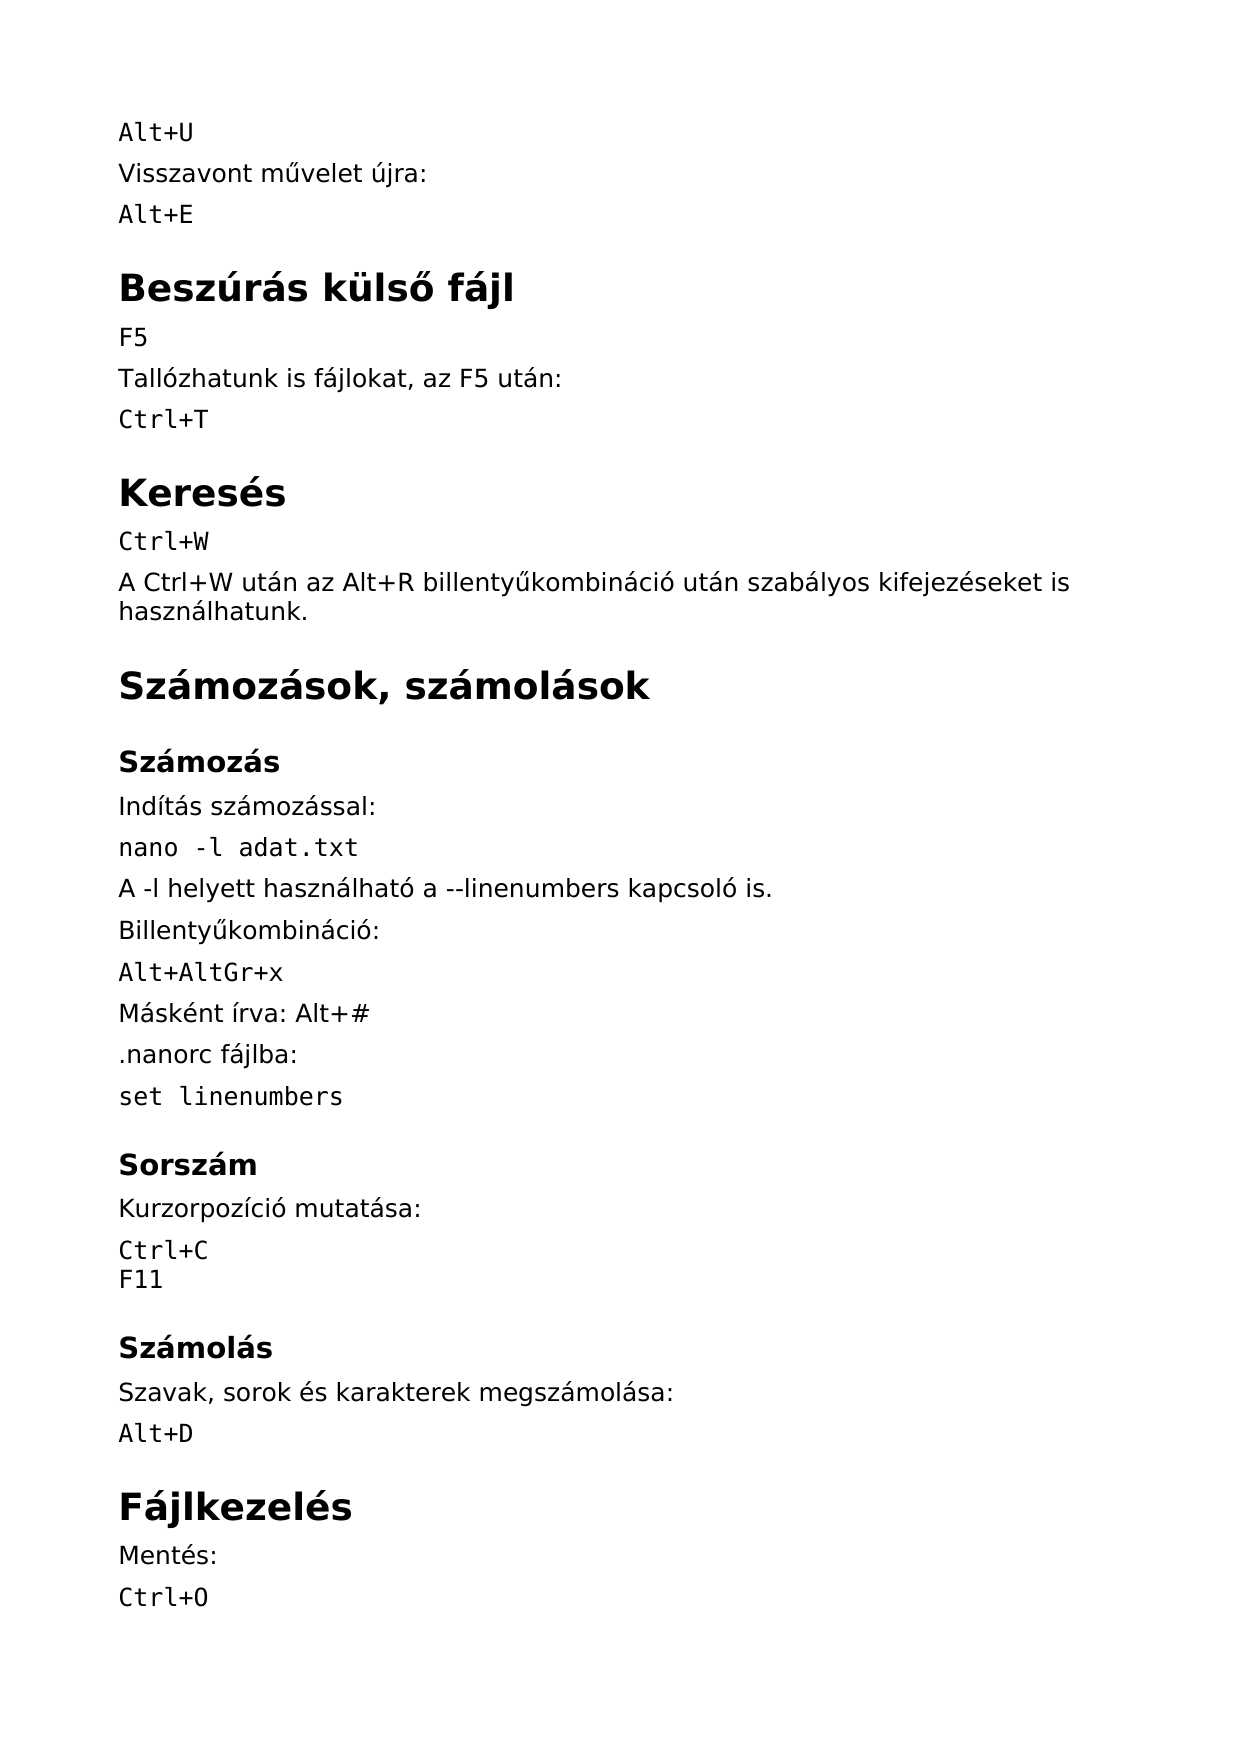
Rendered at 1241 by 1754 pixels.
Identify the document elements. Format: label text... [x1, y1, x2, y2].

text A -l helyett használható a --linenumbers kapcsoló is. [118, 874, 1122, 904]
subtitle Számozás [118, 745, 1122, 779]
text Indítás számozással: [118, 792, 1122, 821]
text Alt+U [118, 118, 1122, 147]
subtitle Számozások, számolások [118, 664, 1122, 708]
text Ctrl+C F11 [118, 1236, 1122, 1294]
text Tallózhatunk is fájlokat, az F5 után: [118, 364, 1122, 393]
text Kurzorpozíció mutatása: [118, 1194, 1122, 1224]
text Alt+D [118, 1419, 1122, 1448]
text .nanorc fájlba: [118, 1040, 1122, 1069]
text Visszavont művelet újra: [118, 159, 1122, 188]
text Másként írva: Alt+# [118, 999, 1122, 1028]
text set linenumbers [118, 1082, 1122, 1111]
text F5 [118, 323, 1122, 352]
text Alt+E [118, 201, 1122, 230]
text Ctrl+W [118, 527, 1122, 557]
text A Ctrl+W után az Alt+R billentyűkombináció után szabályos kifejezéseket is használhatunk. [118, 568, 1122, 627]
text Mentés: [118, 1541, 1122, 1571]
text nano -l adat.txt [118, 833, 1122, 863]
subtitle Keresés [118, 471, 1122, 515]
subtitle Számolás [118, 1331, 1122, 1365]
text Billentyűkombináció: [118, 916, 1122, 945]
subtitle Beszúrás külső fájl [118, 267, 1122, 310]
text Ctrl+T [118, 405, 1122, 434]
text Ctrl+O [118, 1583, 1122, 1612]
subtitle Sorszám [118, 1148, 1122, 1182]
subtitle Fájlkezelés [118, 1485, 1122, 1529]
text Szavak, sorok és karakterek megszámolása: [118, 1378, 1122, 1407]
text Alt+AltGr+x [118, 958, 1122, 987]
